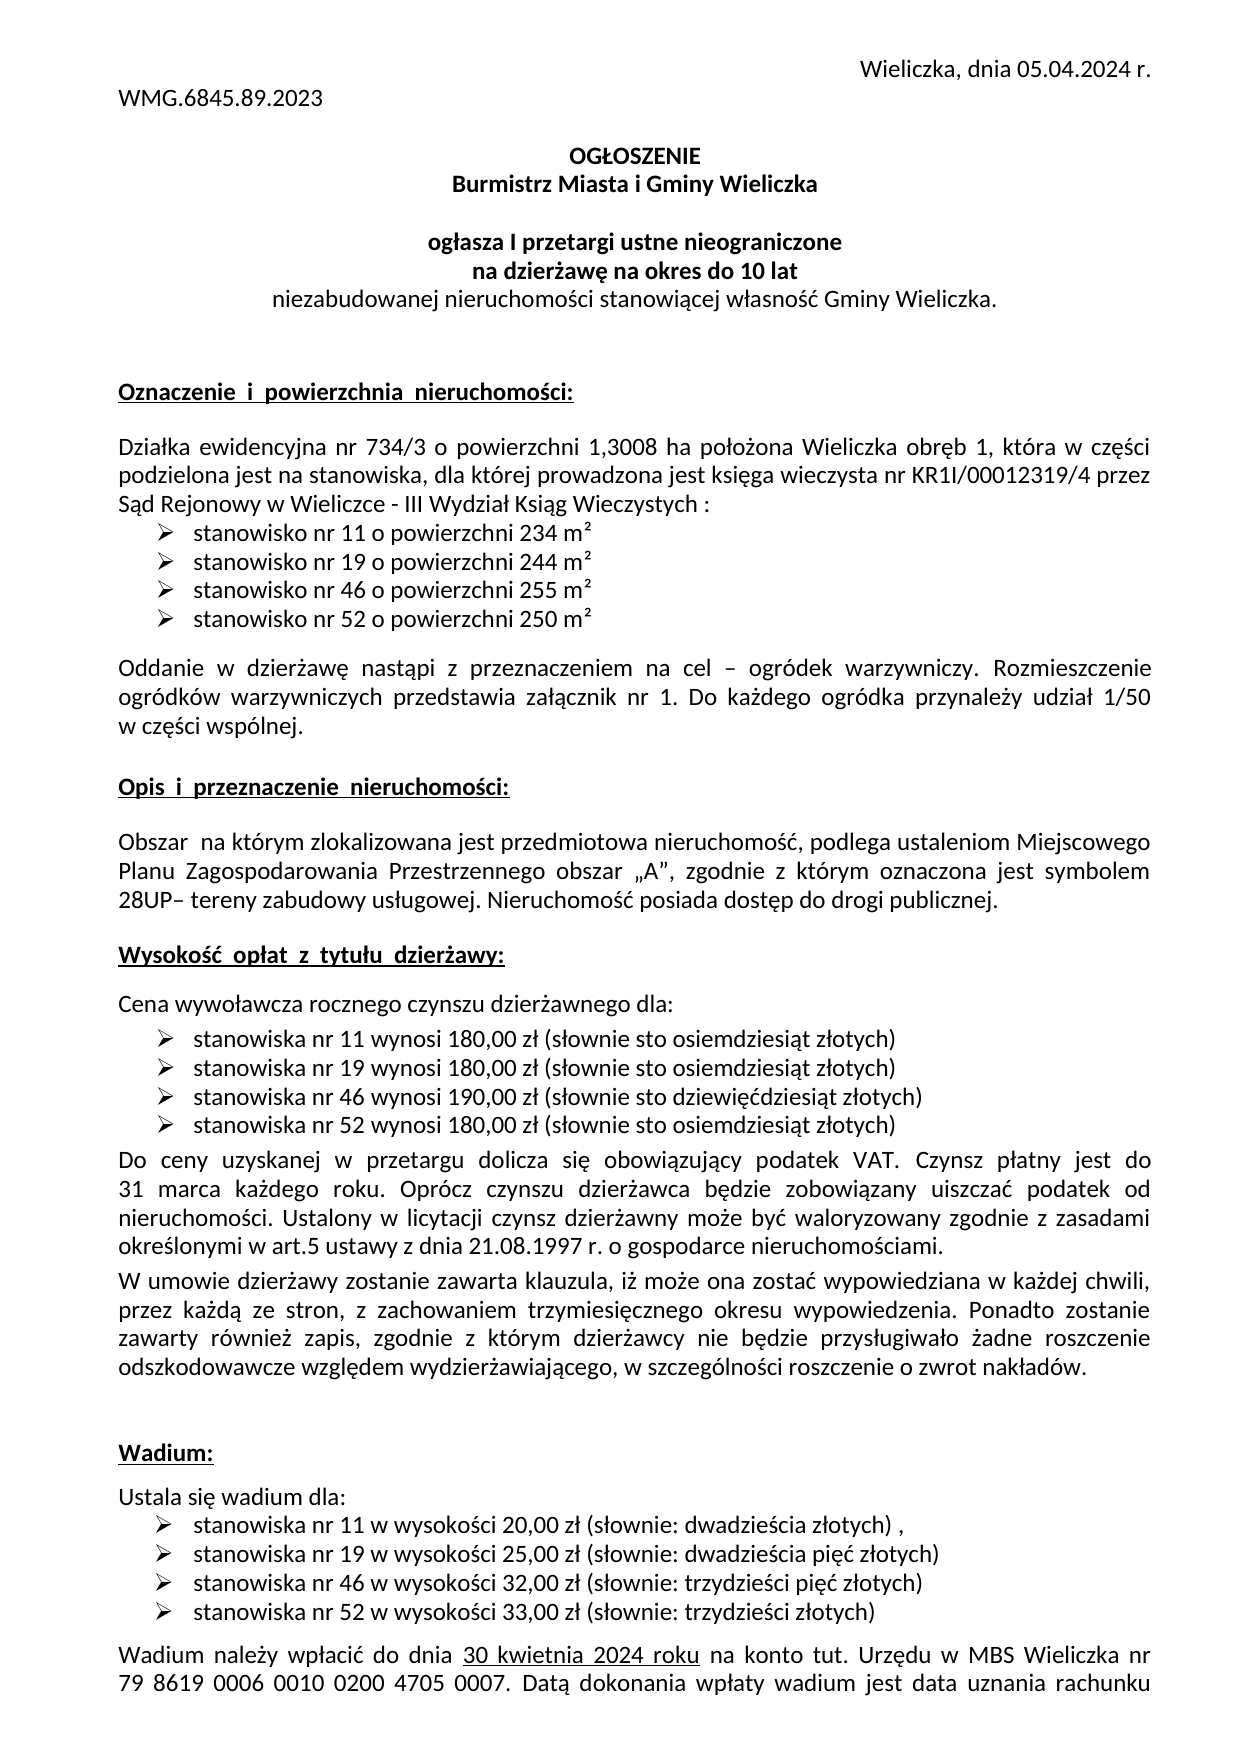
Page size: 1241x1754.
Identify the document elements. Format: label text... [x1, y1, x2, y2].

text Cena wywoławcza rocznego czynszu dzierżawnego dla: [118, 994, 1152, 1019]
list stanowiska nr 11 wynosi 180,00 zł (słownie sto osiemdziesiąt złotych) [156, 1029, 1152, 1054]
list stanowiska nr 52 wynosi 180,00 zł (słownie sto osiemdziesiąt złotych) [156, 1115, 1152, 1140]
text Do ceny uzyskanej w przetargu dolicza się obowiązujący podatek VAT. Czynsz płatny jest do 31 marca każdego roku. Oprócz czynszu dzierżawca będzie zobowiązany uiszczać podatek od nieruchomości. Ustalony w licytacji czynsz dzierżawny może być waloryzowany zgodnie z zasadami określonymi w art.5 ustawy z dnia 21.08.1997 r. o gospodarce nieruchomościami. [118, 1150, 1152, 1261]
subtitle Opis i przeznaczenie nieruchomości: [118, 776, 1152, 801]
list stanowiska nr 19 wynosi 180,00 zł (słownie sto osiemdziesiąt złotych) [156, 1057, 1152, 1082]
text na dzierżawę na okres do 10 lat [118, 260, 1152, 285]
list stanowisko nr 46 o powierzchni 255 m² [156, 580, 1152, 605]
text Ustala się wadium dla: [118, 1486, 1152, 1511]
text Obszar na którym zlokalizowana jest przedmiotowa nieruchomość, podlega ustaleniom Miejscowego Planu Zagospodarowania Przestrzennego obszar „A”, zgodnie z którym oznaczona jest symbolem 28UP– tereny zabudowy usługowej. Nieruchomość posiada dostęp do drogi publicznej. [118, 832, 1152, 914]
text Wysokość opłat z tytułu dzierżawy: [118, 945, 1152, 970]
list stanowiska nr 11 w wysokości 20,00 zł (słownie: dwadzieścia złotych) , [153, 1515, 1152, 1540]
list stanowiska nr 46 w wysokości 32,00 zł (słownie: trzydzieści pięć złotych) [124, 1572, 1152, 1597]
text Burmistrz Miasta i Gminy Wieliczka [118, 174, 1152, 199]
text OGŁOSZENIE [118, 145, 1152, 170]
text Wadium: [118, 1443, 1152, 1468]
list stanowisko nr 11 o powierzchni 234 m² [156, 522, 1152, 547]
list stanowiska nr 52 w wysokości 33,00 zł (słownie: trzydzieści złotych) [153, 1601, 1152, 1626]
text niezabudowanej nieruchomości stanowiącej własność Gminy Wieliczka. [118, 289, 1152, 314]
text Wieliczka, dnia 05.04.2024 r. [118, 59, 1152, 84]
text Działka ewidencyjna nr 734/3 o powierzchni 1,3008 ha położona Wieliczka obręb 1, która w części podzielona jest na stanowiska, dla której prowadzona jest księga wieczysta nr KR1I/00012319/4 przez Sąd Rejonowy w Wieliczce - III Wydział Ksiąg Wieczystych : [118, 436, 1152, 519]
list stanowiska nr 19 w wysokości 25,00 zł (słownie: dwadzieścia pięć złotych) [153, 1544, 1152, 1569]
text WMG.6845.89.2023 [118, 88, 1152, 113]
list stanowisko nr 52 o powierzchni 250 m² [156, 609, 1152, 634]
text ogłasza I przetargi ustne nieograniczone [118, 232, 1152, 257]
list stanowiska nr 46 wynosi 190,00 zł (słownie sto dziewięćdziesiąt złotych) [156, 1086, 1152, 1111]
text Wadium należy wpłacić do dnia 30 kwietnia 2024 roku na konto tut. Urzędu w MBS Wieliczka nr 79 8619 0006 0010 0200 4705 0007. Datą dokonania wpłaty wadium jest data uznania rachunku [118, 1644, 1152, 1698]
text W umowie dzierżawy zostanie zawarta klauzula, iż może ona zostać wypowiedziana w każdej chwili, przez każdą ze stron, z zachowaniem trzymiesięcznego okresu wypowiedzenia. Ponadto zostanie zawarty również zapis, zgodnie z którym dzierżawcy nie będzie przysługiwało żadne roszczenie odszkodowawcze względem wydzierżawiającego, w szczególności roszczenie o zwrot nakładów. [118, 1271, 1152, 1382]
list stanowisko nr 19 o powierzchni 244 m² [156, 551, 1152, 576]
text Oddanie w dzierżawę nastąpi z przeznaczeniem na cel – ogródek warzywniczy. Rozmieszczenie ogródków warzywniczych przedstawia załącznik nr 1. Do każdego ogródka przynależy udział 1/50 w części wspólnej. [118, 658, 1152, 740]
text Oznaczenie i powierzchnia nieruchomości: [118, 381, 1152, 406]
